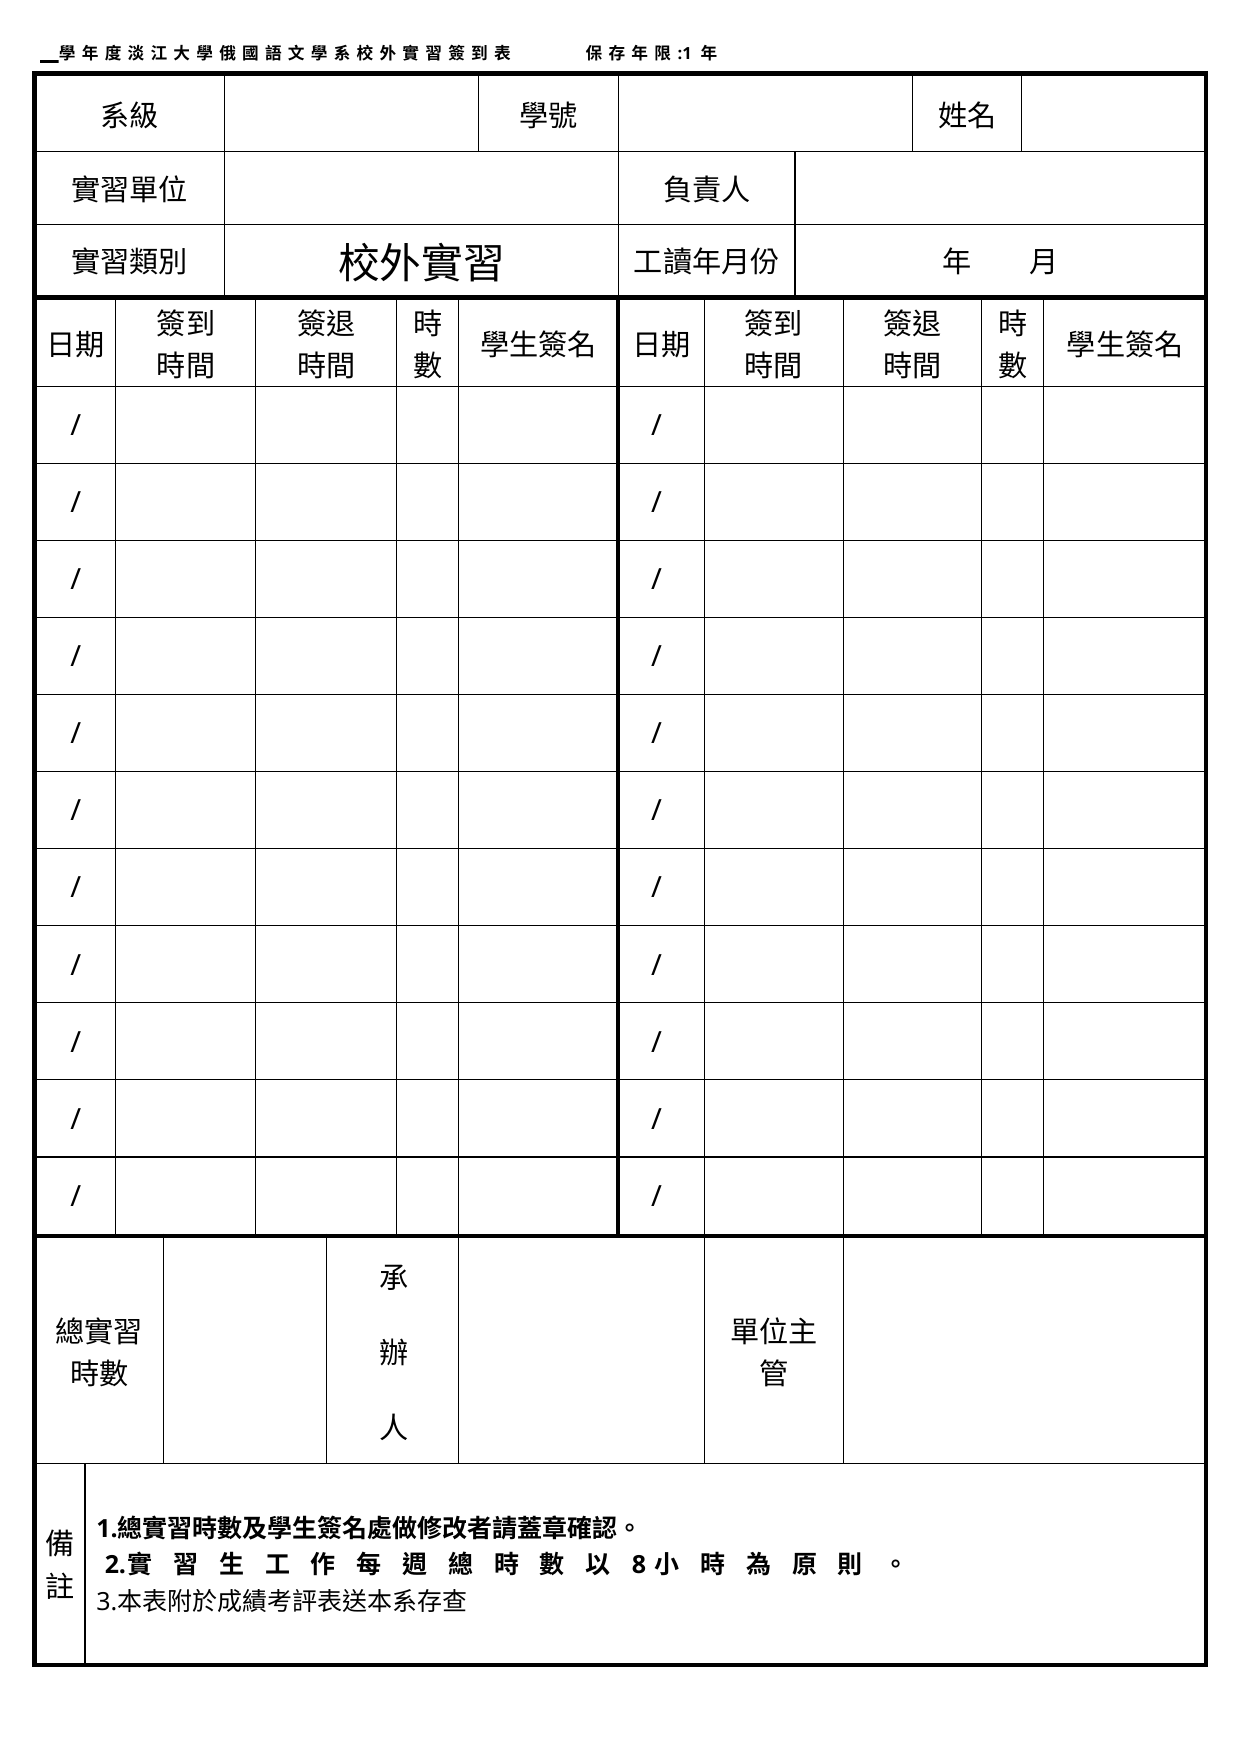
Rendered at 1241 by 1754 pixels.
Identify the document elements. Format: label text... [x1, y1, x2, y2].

table_cell [459, 541, 616, 617]
table_cell [256, 1158, 396, 1233]
table_cell [116, 387, 255, 463]
table_cell [397, 618, 458, 694]
table_cell 校外實習 [225, 225, 618, 295]
table_cell [397, 541, 458, 617]
table_cell 工讀年月份 [619, 225, 794, 295]
table_cell 簽退 時間 [256, 300, 396, 386]
table_cell / [37, 1080, 115, 1156]
table_cell / [620, 387, 704, 463]
table_cell [705, 695, 843, 771]
table_cell [116, 541, 255, 617]
table_cell [459, 772, 616, 848]
table_cell [982, 772, 1043, 848]
table_cell [1044, 464, 1204, 540]
table_cell [1044, 926, 1204, 1002]
table_cell [397, 849, 458, 925]
table_cell / [37, 387, 115, 463]
table_header [1022, 76, 1204, 151]
table_cell [705, 1158, 843, 1233]
table_cell 簽退 時間 [844, 300, 981, 386]
table_cell [397, 464, 458, 540]
table_cell [844, 1158, 981, 1233]
table_cell [705, 387, 843, 463]
table_cell / [37, 618, 115, 694]
table_cell [982, 1158, 1043, 1233]
table_cell [397, 695, 458, 771]
table_cell [1044, 1158, 1204, 1233]
table_cell / [37, 926, 115, 1002]
table_cell 時數 [982, 300, 1043, 386]
table_cell [256, 464, 396, 540]
table_cell 總實習 時數 [37, 1238, 163, 1463]
table_cell [116, 1080, 255, 1156]
table_cell [116, 772, 255, 848]
table_cell 負責人 [619, 152, 794, 224]
table_cell [844, 464, 981, 540]
table_cell 時數 [397, 300, 458, 386]
table_cell [705, 772, 843, 848]
table_cell [844, 849, 981, 925]
table_cell [705, 464, 843, 540]
table_cell [844, 926, 981, 1002]
table_cell [397, 772, 458, 848]
table_cell 日期 [37, 300, 115, 386]
table_cell [116, 926, 255, 1002]
table_cell [459, 387, 616, 463]
table_cell [844, 387, 981, 463]
table_cell / [620, 1158, 704, 1233]
table_cell [705, 618, 843, 694]
table_cell [705, 1003, 843, 1079]
table_cell [116, 1158, 255, 1233]
table_cell [397, 926, 458, 1002]
table_cell / [37, 695, 115, 771]
table_header 姓名 [913, 76, 1021, 151]
table_cell / [37, 849, 115, 925]
table_cell [256, 772, 396, 848]
table_cell [116, 1003, 255, 1079]
table_cell / [620, 926, 704, 1002]
table_cell [459, 1080, 616, 1156]
table_cell 實習類別 [37, 225, 224, 295]
table_cell [1044, 387, 1204, 463]
table_cell [982, 387, 1043, 463]
table_header 系級 [37, 76, 224, 151]
table_cell / [620, 1080, 704, 1156]
table_cell [1044, 849, 1204, 925]
table_cell [982, 1080, 1043, 1156]
table_cell [459, 926, 616, 1002]
table_cell 備註 [37, 1464, 84, 1663]
table_cell [844, 1080, 981, 1156]
table_cell [796, 152, 1204, 224]
table_cell [1044, 1080, 1204, 1156]
table_cell [225, 152, 618, 224]
table_cell [844, 618, 981, 694]
table_cell 學生簽名 [459, 300, 616, 386]
table_cell [397, 387, 458, 463]
table_cell [844, 1238, 1204, 1463]
table_cell [982, 618, 1043, 694]
table_cell / [37, 464, 115, 540]
table_cell / [620, 1003, 704, 1079]
table_cell [256, 926, 396, 1002]
table_cell [982, 926, 1043, 1002]
table_cell [256, 541, 396, 617]
table_cell [705, 1080, 843, 1156]
table_cell / [620, 695, 704, 771]
table_cell [982, 541, 1043, 617]
table_cell [844, 695, 981, 771]
table_cell [982, 695, 1043, 771]
table_cell 簽到 時間 [705, 300, 843, 386]
table_cell [844, 541, 981, 617]
table_cell [256, 387, 396, 463]
table_cell / [620, 849, 704, 925]
table_cell 1.總實習時數及學生簽名處做修改者請蓋章確認。 2.實習生工作每週總時數以8小時為原則。 3.本表附於成績考評表送本系存查 [86, 1464, 1204, 1663]
table_cell [116, 464, 255, 540]
table_cell [116, 849, 255, 925]
table_cell [1044, 695, 1204, 771]
table_cell [1044, 541, 1204, 617]
table_cell [397, 1003, 458, 1079]
table_cell [256, 1003, 396, 1079]
table_cell / [620, 464, 704, 540]
table_cell / [620, 618, 704, 694]
table_cell [982, 464, 1043, 540]
table_cell [459, 1003, 616, 1079]
table_header [225, 76, 478, 151]
table_cell 單位主管 [705, 1238, 843, 1463]
table_header 學號 [479, 76, 618, 151]
table_cell [256, 849, 396, 925]
table_cell 學生簽名 [1044, 300, 1204, 386]
table_cell [705, 849, 843, 925]
table_cell [459, 464, 616, 540]
table_cell [116, 618, 255, 694]
table_cell [1044, 618, 1204, 694]
table_cell [256, 618, 396, 694]
table_cell [256, 695, 396, 771]
table_cell 日期 [620, 300, 704, 386]
table_cell [844, 772, 981, 848]
table_cell [397, 1158, 458, 1233]
text 學年度淡江大學俄國語文學系校外實習簽到表 保存年限:1年 [36, 33, 1204, 71]
table_cell / [620, 541, 704, 617]
table_cell [459, 1238, 704, 1463]
table_cell / [37, 541, 115, 617]
table_cell [397, 1080, 458, 1156]
table_cell / [37, 772, 115, 848]
table_cell 年 月 [796, 225, 1204, 295]
table_cell [844, 1003, 981, 1079]
table_cell / [620, 772, 704, 848]
table_cell / [37, 1158, 115, 1233]
table_cell [705, 541, 843, 617]
table_cell 實習單位 [37, 152, 224, 224]
table_cell [256, 1080, 396, 1156]
table_cell [459, 618, 616, 694]
table_cell [164, 1238, 326, 1463]
table_cell [459, 695, 616, 771]
table_cell [459, 849, 616, 925]
table_cell 簽到 時間 [116, 300, 255, 386]
table_cell 承辦人 [327, 1238, 458, 1463]
table_cell [459, 1158, 616, 1233]
table_cell [116, 695, 255, 771]
table_cell / [37, 1003, 115, 1079]
table_cell [982, 849, 1043, 925]
table_cell [705, 926, 843, 1002]
table_cell [1044, 1003, 1204, 1079]
table_header [619, 76, 912, 151]
table_cell [1044, 772, 1204, 848]
table_cell [982, 1003, 1043, 1079]
